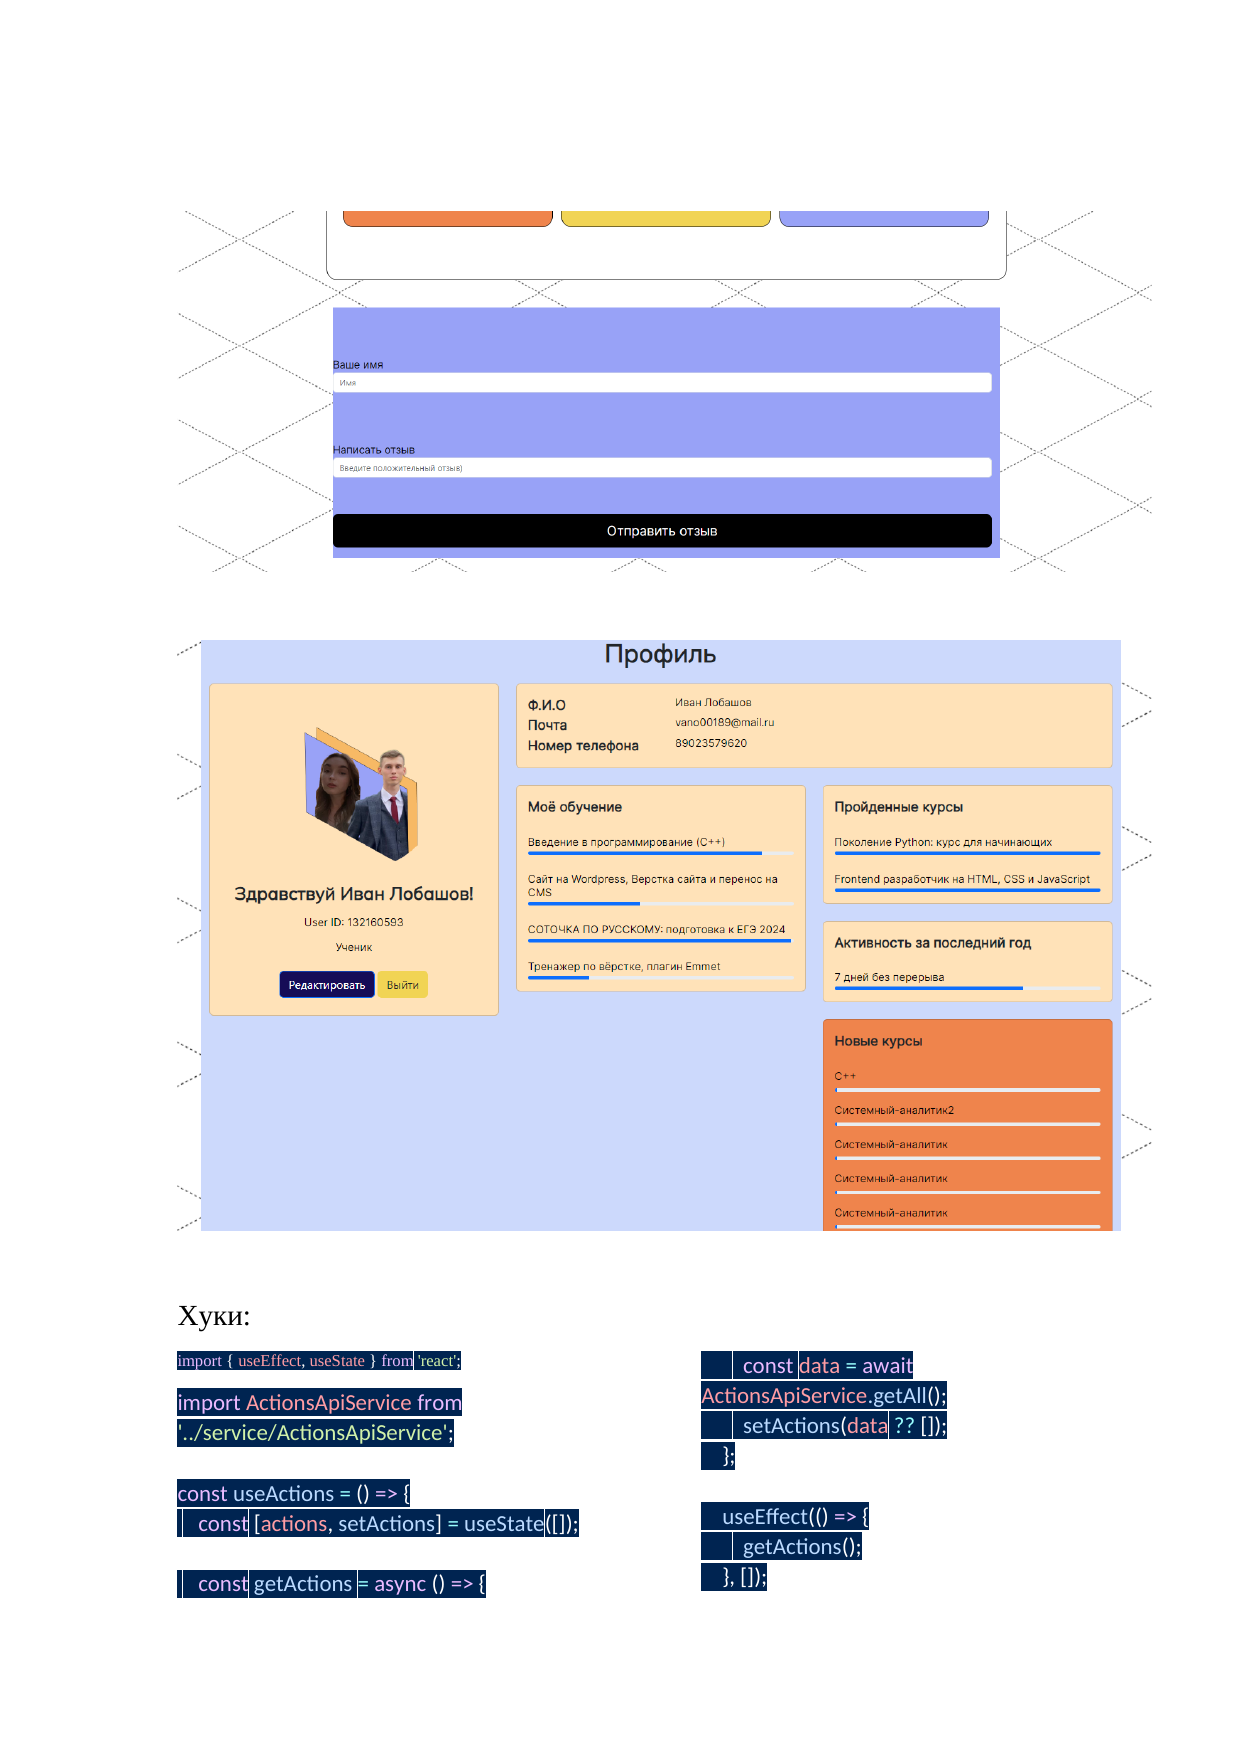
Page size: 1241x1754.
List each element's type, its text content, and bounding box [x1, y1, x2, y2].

text import { useEffect, useState } from 'react'; [177, 1351, 627, 1370]
text useEffect(() => { [701, 1502, 1152, 1530]
text import ActionsApiService from '../service/ActionsApiService'; [177, 1388, 627, 1447]
text const getActions = async () => { [177, 1569, 627, 1598]
picture [177, 211, 1152, 572]
text const useActions = () => { [177, 1479, 627, 1507]
text Хуки: [177, 1298, 1152, 1332]
text getActions(); [701, 1532, 1152, 1560]
text const data = await ActionsApiService.getAll(); [701, 1351, 1152, 1409]
text }; [701, 1442, 1152, 1470]
text setActions(data ?? []); [701, 1411, 1152, 1439]
text }, []); [701, 1562, 1152, 1591]
picture [177, 640, 1152, 1231]
text const [actions, setActions] = useState([]); [177, 1509, 627, 1537]
